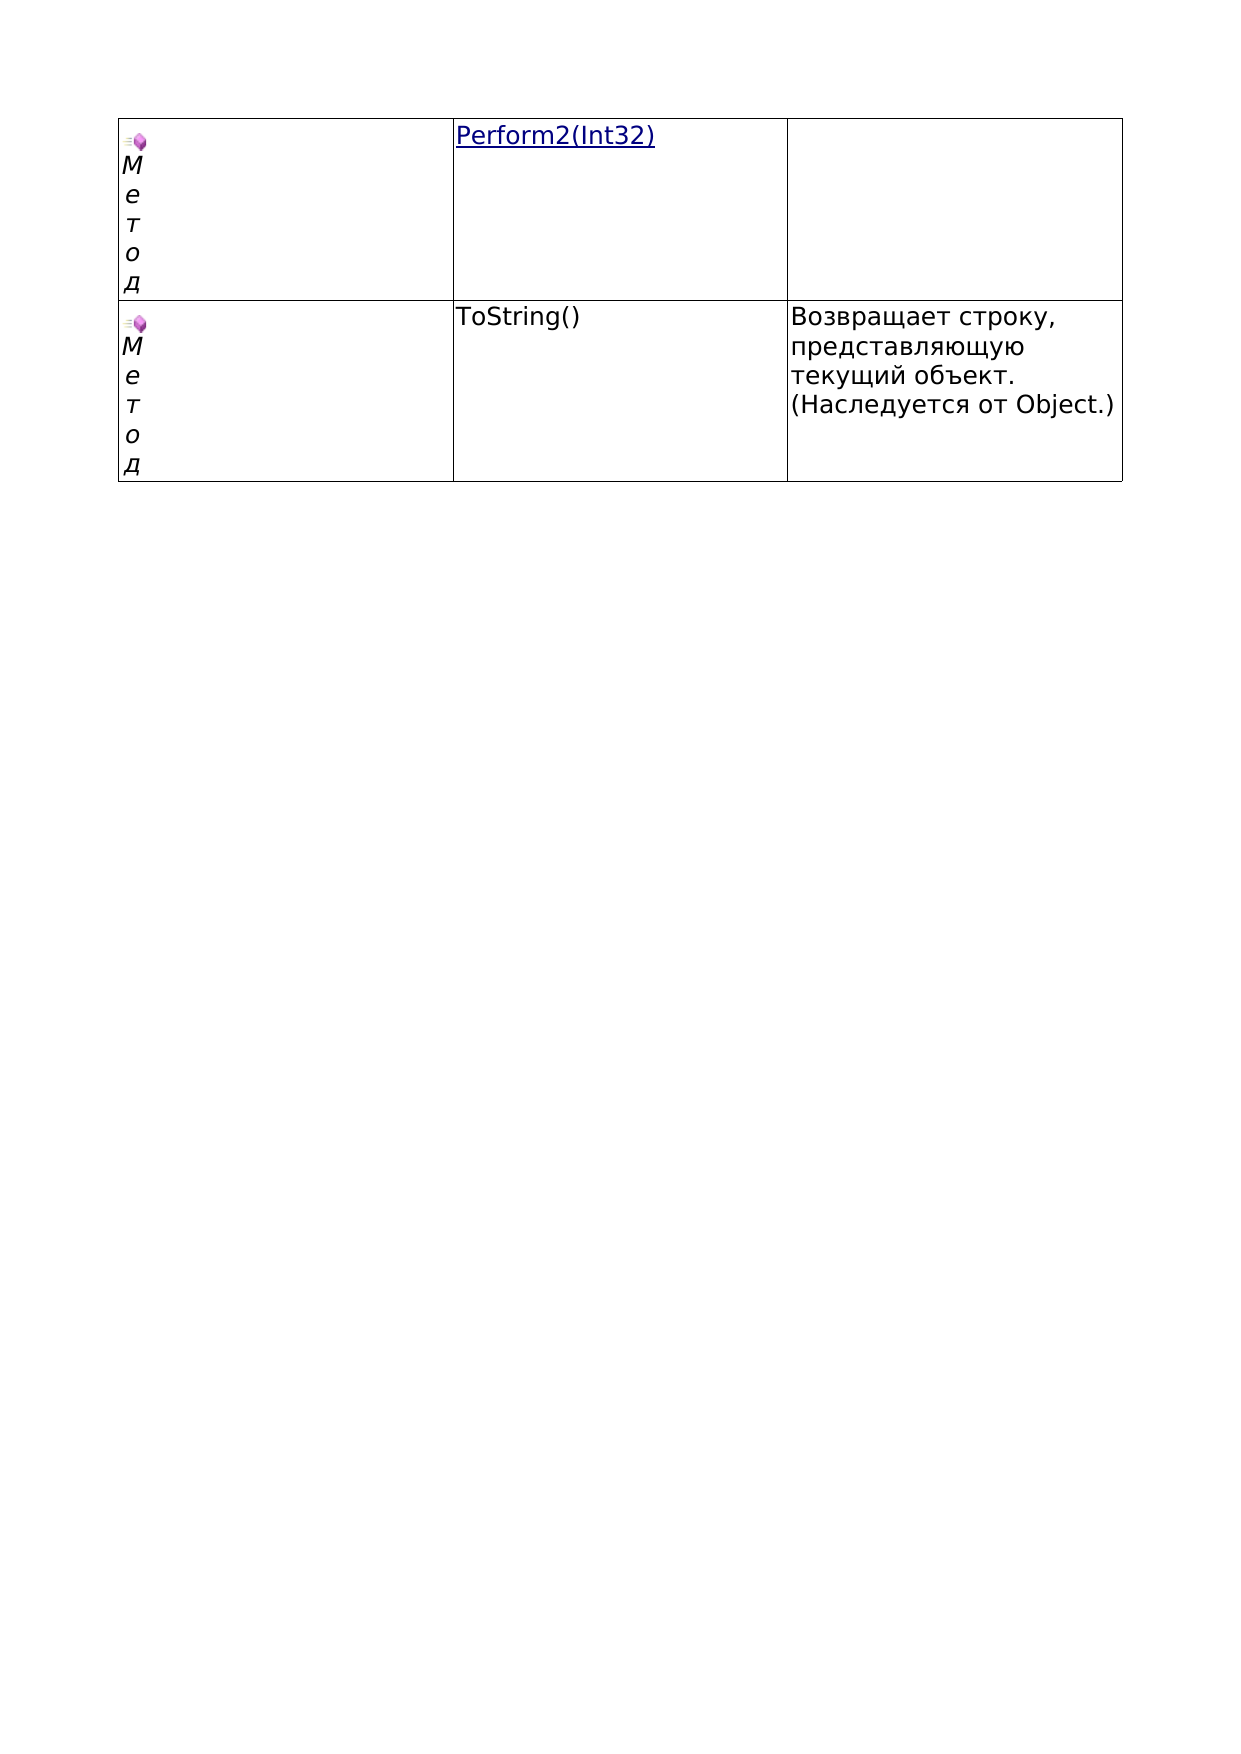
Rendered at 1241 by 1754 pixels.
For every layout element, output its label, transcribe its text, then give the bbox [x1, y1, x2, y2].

table_cell [119, 119, 453, 299]
picture [121, 133, 147, 151]
table_cell ToString() [454, 301, 787, 481]
picture [121, 315, 147, 333]
table_cell Возвращает строку, представляющую текущий объект. (Наследуется от Object.) [788, 301, 1122, 481]
table_cell Perform2(Int32) [454, 119, 787, 299]
table_cell [788, 119, 1122, 299]
table_cell [119, 301, 453, 481]
